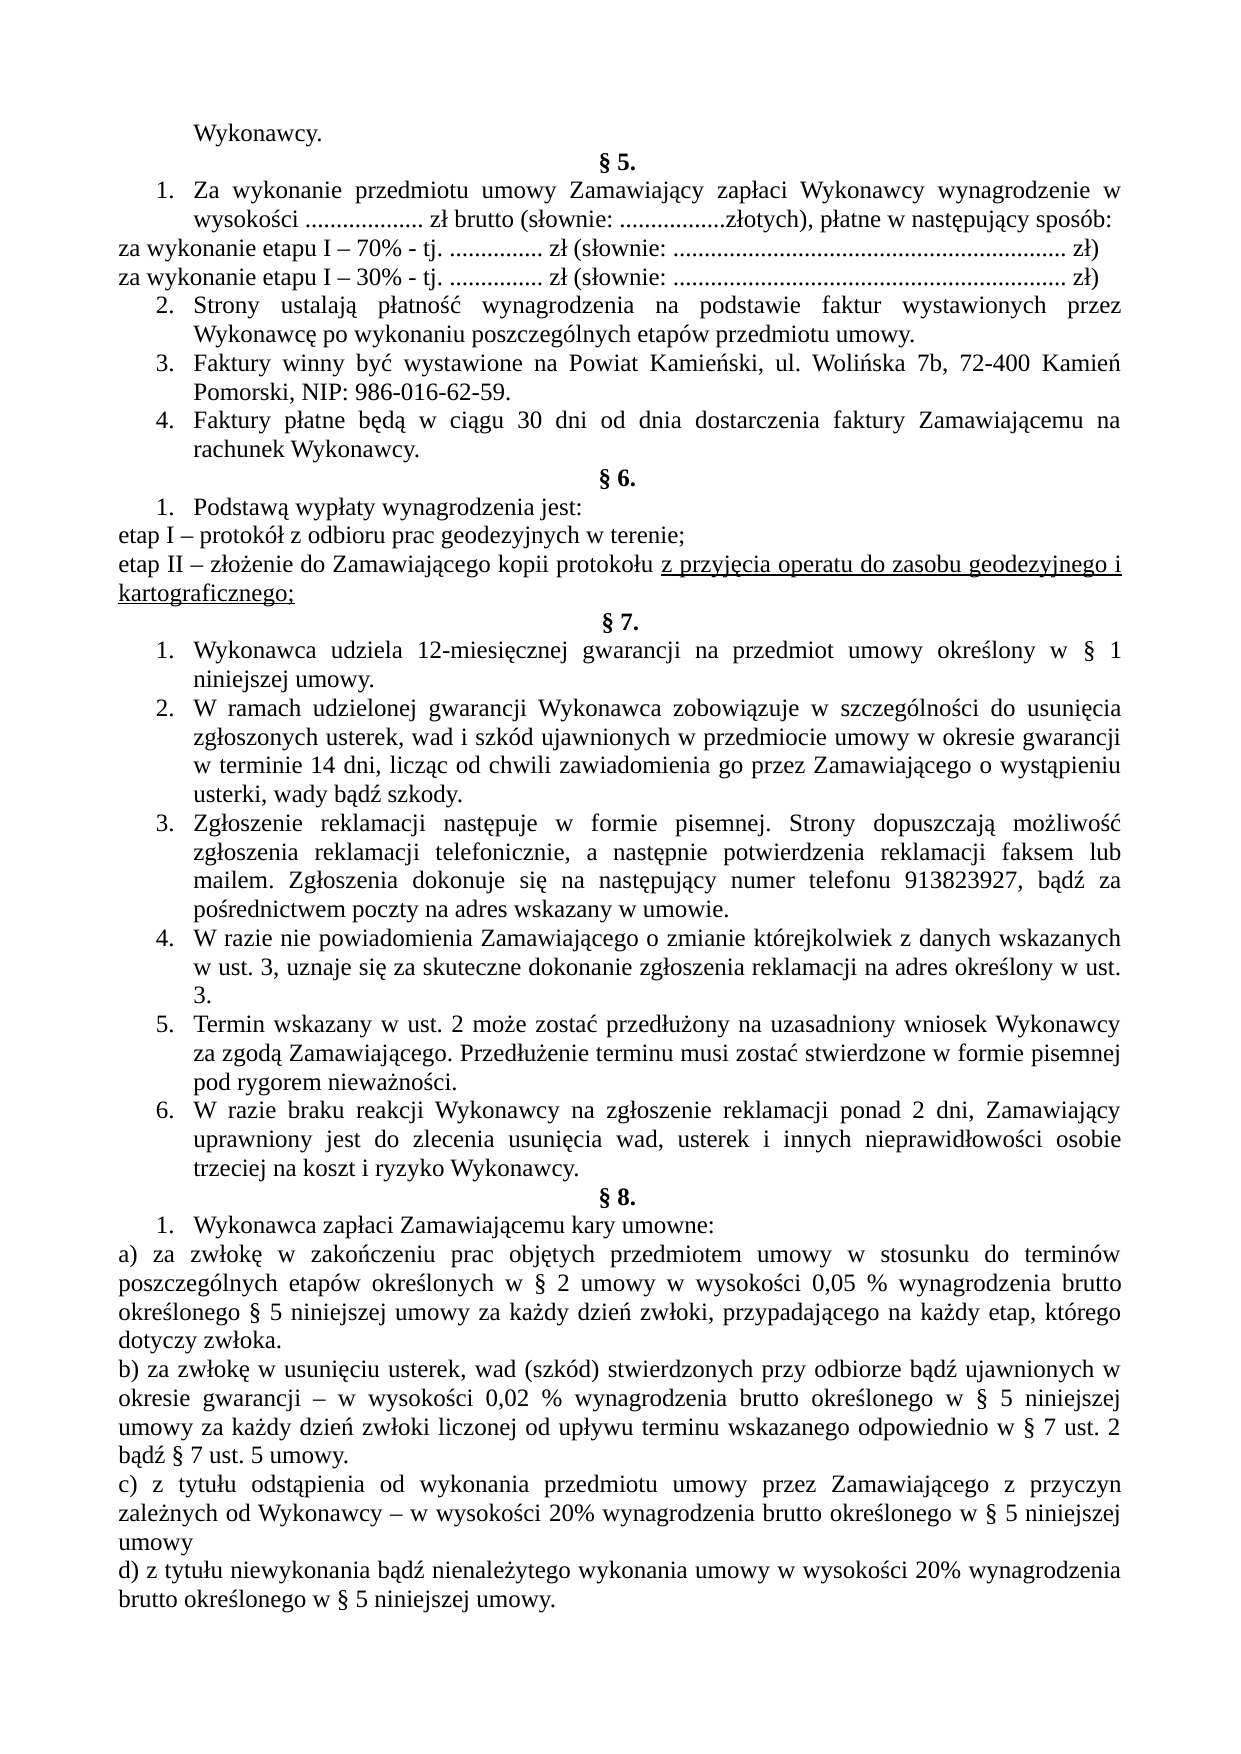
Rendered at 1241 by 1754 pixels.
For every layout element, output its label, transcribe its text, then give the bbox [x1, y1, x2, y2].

list Faktury płatne będą w ciągu 30 dni od dnia dostarczenia faktury Zamawiającemu na rachunek Wykonawcy. [156, 406, 1122, 463]
text a) za zwłokę w zakończeniu prac objętych przedmiotem umowy w stosunku do terminów poszczególnych etapów określonych w § 2 umowy w wysokości 0,05 % wynagrodzenia brutto określonego § 5 niniejszej umowy za każdy dzień zwłoki, przypadającego na każdy etap, którego dotyczy zwłoka. [118, 1239, 1122, 1354]
text za wykonanie etapu I – 70% - tj. ............... zł (słownie: ............................................................... zł) [118, 233, 1122, 262]
list Wykonawcy. [156, 118, 1122, 147]
text § 6. [118, 463, 1122, 492]
list W razie nie powiadomienia Zamawiającego o zmianie którejkolwiek z danych wskazanych w ust. 3, uznaje się za skuteczne dokonanie zgłoszenia reklamacji na adres określony w ust. 3. [156, 923, 1122, 1009]
text d) z tytułu niewykonania bądź nienależytego wykonania umowy w wysokości 20% wynagrodzenia brutto określonego w § 5 niniejszej umowy. [118, 1556, 1122, 1613]
list Zgłoszenie reklamacji następuje w formie pisemnej. Strony dopuszczają możliwość zgłoszenia reklamacji telefonicznie, a następnie potwierdzenia reklamacji faksem lub mailem. Zgłoszenia dokonuje się na następujący numer telefonu 913823927, bądź za pośrednictwem poczty na adres wskazany w umowie. [156, 808, 1122, 923]
list Wykonawca udziela 12-miesięcznej gwarancji na przedmiot umowy określony w § 1 niniejszej umowy. [156, 636, 1122, 693]
text § 8. [118, 1182, 1122, 1211]
list Termin wskazany w ust. 2 może zostać przedłużony na uzasadniony wniosek Wykonawcy za zgodą Zamawiającego. Przedłużenie terminu musi zostać stwierdzone w formie pisemnej pod rygorem nieważności. [156, 1009, 1122, 1096]
text za wykonanie etapu I – 30% - tj. ............... zł (słownie: ............................................................... zł) [118, 262, 1122, 291]
list W razie braku reakcji Wykonawcy na zgłoszenie reklamacji ponad 2 dni, Zamawiający uprawniony jest do zlecenia usunięcia wad, usterek i innych nieprawidłowości osobie trzeciej na koszt i ryzyko Wykonawcy. [156, 1096, 1122, 1182]
list W ramach udzielonej gwarancji Wykonawca zobowiązuje w szczególności do usunięcia zgłoszonych usterek, wad i szkód ujawnionych w przedmiocie umowy w okresie gwarancji w terminie 14 dni, licząc od chwili zawiadomienia go przez Zamawiającego o wystąpieniu usterki, wady bądź szkody. [156, 693, 1122, 808]
list Faktury winny być wystawione na Powiat Kamieński, ul. Wolińska 7b, 72-400 Kamień Pomorski, NIP: 986-016-62-59. [156, 348, 1122, 406]
list Strony ustalają płatność wynagrodzenia na podstawie faktur wystawionych przez Wykonawcę po wykonaniu poszczególnych etapów przedmiotu umowy. [156, 291, 1122, 348]
list Podstawą wypłaty wynagrodzenia jest: [156, 492, 1122, 521]
text b) za zwłokę w usunięciu usterek, wad (szkód) stwierdzonych przy odbiorze bądź ujawnionych w okresie gwarancji – w wysokości 0,02 % wynagrodzenia brutto określonego w § 5 niniejszej umowy za każdy dzień zwłoki liczonej od upływu terminu wskazanego odpowiednio w § 7 ust. 2 bądź § 7 ust. 5 umowy. [118, 1354, 1122, 1469]
text § 7. [118, 607, 1122, 636]
text etap II – złożenie do Zamawiającego kopii protokołu z przyjęcia operatu do zasobu geodezyjnego i kartograficznego; [118, 549, 1122, 607]
text etap I – protokół z odbioru prac geodezyjnych w terenie; [118, 521, 1122, 549]
list Wykonawca zapłaci Zamawiającemu kary umowne: [156, 1211, 1122, 1239]
text § 5. [118, 147, 1122, 176]
list Za wykonanie przedmiotu umowy Zamawiający zapłaci Wykonawcy wynagrodzenie w wysokości ................... zł brutto (słownie: .................złotych), płatne w następujący sposób: [156, 176, 1122, 233]
text c) z tytułu odstąpienia od wykonania przedmiotu umowy przez Zamawiającego z przyczyn zależnych od Wykonawcy – w wysokości 20% wynagrodzenia brutto określonego w § 5 niniejszej umowy [118, 1469, 1122, 1556]
